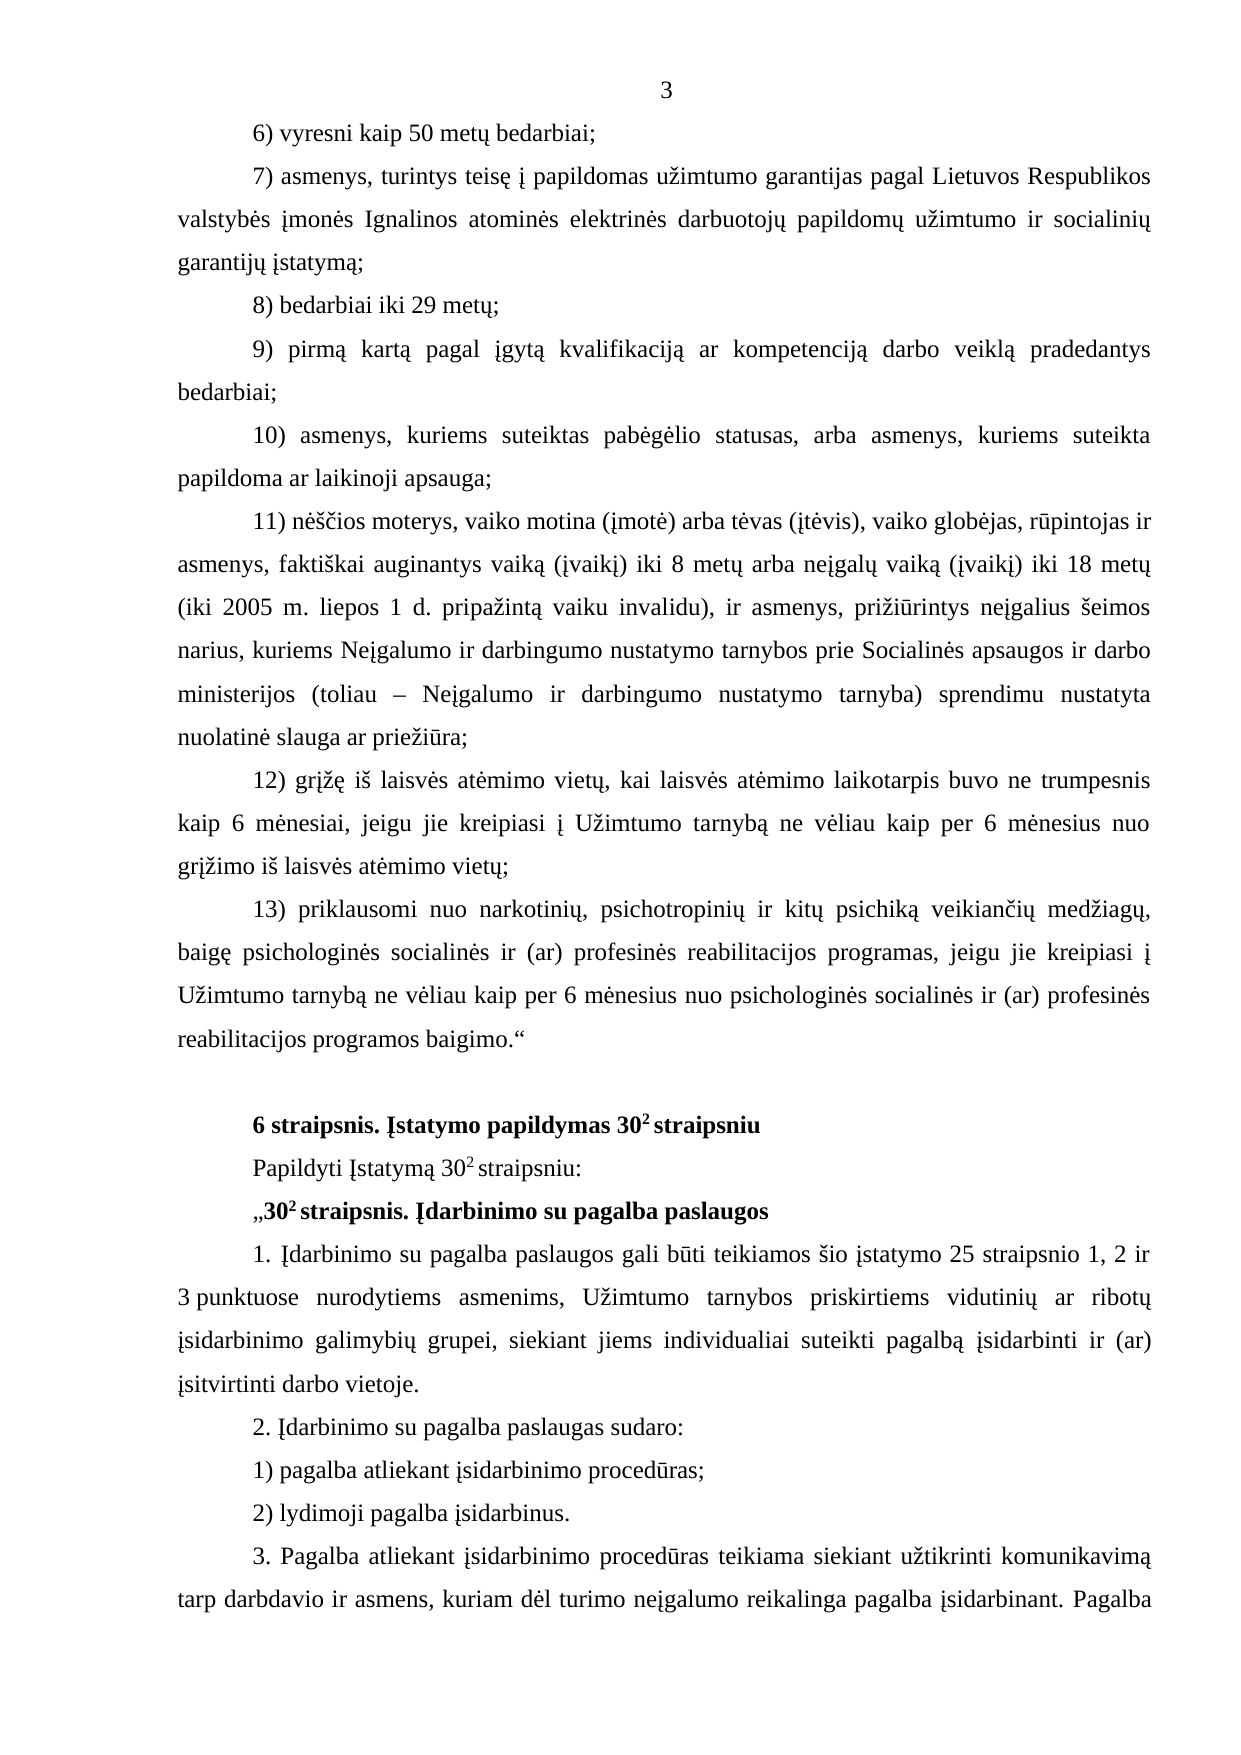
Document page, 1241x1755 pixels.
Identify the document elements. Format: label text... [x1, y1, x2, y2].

text 8) bedarbiai iki 29 metų; [177, 291, 1152, 319]
text 3. Pagalba atliekant įsidarbinimo procedūras teikiama siekiant užtikrinti komunikavimą tarp darbdavio ir asmens, kuriam dėl turimo neįgalumo reikalinga pagalba įsidarbinant. Pagalba [177, 1541, 1152, 1613]
text 2) lydimoji pagalba įsidarbinus. [177, 1498, 1152, 1527]
text Papildyti Įstatymą 302 straipsniu: [177, 1153, 1152, 1182]
text 7) asmenys, turintys teisę į papildomas užimtumo garantijas pagal Lietuvos Respublikos valstybės įmonės Ignalinos atominės elektrinės darbuotojų papildomų užimtumo ir socialinių garantijų įstatymą; [177, 161, 1152, 276]
text 1. Įdarbinimo su pagalba paslaugos gali būti teikiamos šio įstatymo 25 straipsnio 1, 2 ir 3 punktuose nurodytiems asmenims, Užimtumo tarnybos priskirtiems vidutinių ar ribotų įsidarbinimo galimybių grupei, siekiant jiems individualiai suteikti pagalbą įsidarbinti ir (ar) įsitvirtinti darbo vietoje. [177, 1239, 1152, 1397]
text „302 straipsnis. Įdarbinimo su pagalba paslaugos [177, 1196, 1152, 1225]
text 6 straipsnis. Įstatymo papildymas 302 straipsniu [177, 1110, 1152, 1139]
text 13) priklausomi nuo narkotinių, psichotropinių ir kitų psichiką veikiančių medžiagų, baigę psichologinės socialinės ir (ar) profesinės reabilitacijos programas, jeigu jie kreipiasi į Užimtumo tarnybą ne vėliau kaip per 6 mėnesius nuo psichologinės socialinės ir (ar) profesinės reabilitacijos programos baigimo.“ [177, 894, 1152, 1052]
text 12) grįžę iš laisvės atėmimo vietų, kai laisvės atėmimo laikotarpis buvo ne trumpesnis kaip 6 mėnesiai, jeigu jie kreipiasi į Užimtumo tarnybą ne vėliau kaip per 6 mėnesius nuo grįžimo iš laisvės atėmimo vietų; [177, 765, 1152, 880]
text 10) asmenys, kuriems suteiktas pabėgėlio statusas, arba asmenys, kuriems suteikta papildoma ar laikinoji apsauga; [177, 420, 1152, 492]
text 6) vyresni kaip 50 metų bedarbiai; [177, 118, 1152, 147]
text 11) nėščios moterys, vaiko motina (įmotė) arba tėvas (įtėvis), vaiko globėjas, rūpintojas ir asmenys, faktiškai auginantys vaiką (įvaikį) iki 8 metų arba neįgalų vaiką (įvaikį) iki 18 metų (iki 2005 m. liepos 1 d. pripažintą vaiku invalidu), ir asmenys, prižiūrintys neįgalius šeimos narius, kuriems Neįgalumo ir darbingumo nustatymo tarnybos prie Socialinės apsaugos ir darbo ministerijos (toliau – Neįgalumo ir darbingumo nustatymo tarnyba) sprendimu nustatyta nuolatinė slauga ar priežiūra; [177, 506, 1152, 751]
text 1) pagalba atliekant įsidarbinimo procedūras; [177, 1455, 1152, 1484]
text 2. Įdarbinimo su pagalba paslaugas sudaro: [177, 1412, 1152, 1441]
text 9) pirmą kartą pagal įgytą kvalifikaciją ar kompetenciją darbo veiklą pradedantys bedarbiai; [177, 334, 1152, 406]
